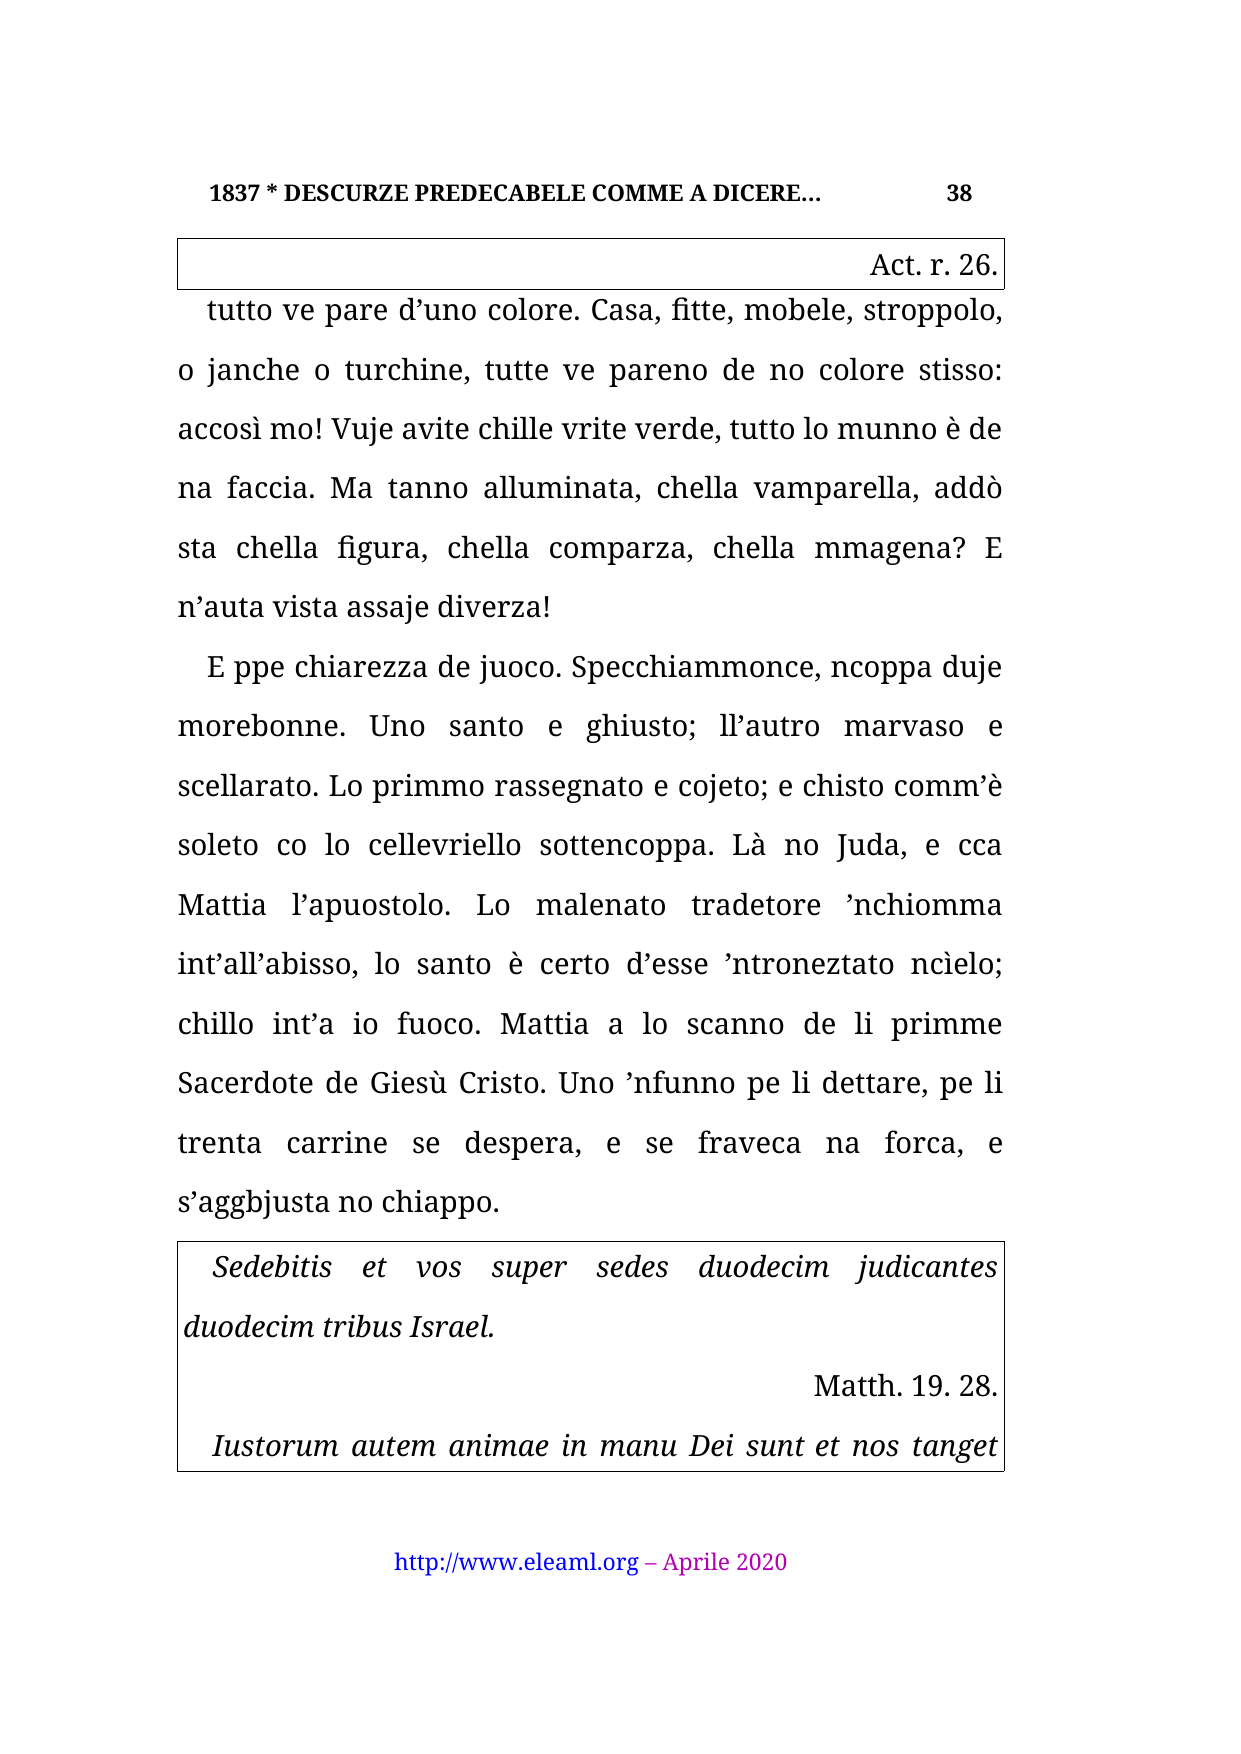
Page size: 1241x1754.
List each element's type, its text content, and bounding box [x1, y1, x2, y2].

text E ppe chiarezza de juoco. Specchiammonce, ncoppa duje morebonne. Uno santo e ghiusto; ll’autro marvaso e scellarato. Lo primmo rassegnato e cojeto; e chisto comm’è soleto co lo cellevriello sottencoppa. Là no Juda, e cca Mattia l’apuostolo. Lo malenato tradetore ’nchiomma int’all’abisso, lo santo è certo d’esse ’ntroneztato ncìelo; chillo int’a io fuoco. Mattia a lo scanno de li primme Sacerdote de Giesù Cristo. Uno ’nfunno pe li dettare, pe li trenta carrine se despera, e se fraveca na forca, e s’aggbjusta no chiappo. [177, 646, 1004, 1221]
text tutto ve pare d’uno colore. Casa, fitte, mobele, stroppolo, o janche o turchine, tutte ve pareno de no colore stisso: accosì mo! Vuje avite chille vrite verde, tutto lo munno è de na faccia. Ma tanno alluminata, chella vamparella, addò sta chella figura, chella comparza, chella mmagena? E n’auta vista assaje diverza! [177, 290, 1004, 626]
table_header Act. r. 26. [178, 239, 1004, 289]
table_header Sedebitis et vos super sedes duodecim judicantes duodecim tribus Israel. Matth. 19. 28. Iustorum autem animae in manu Dei sunt et nos tanget [178, 1242, 1004, 1471]
